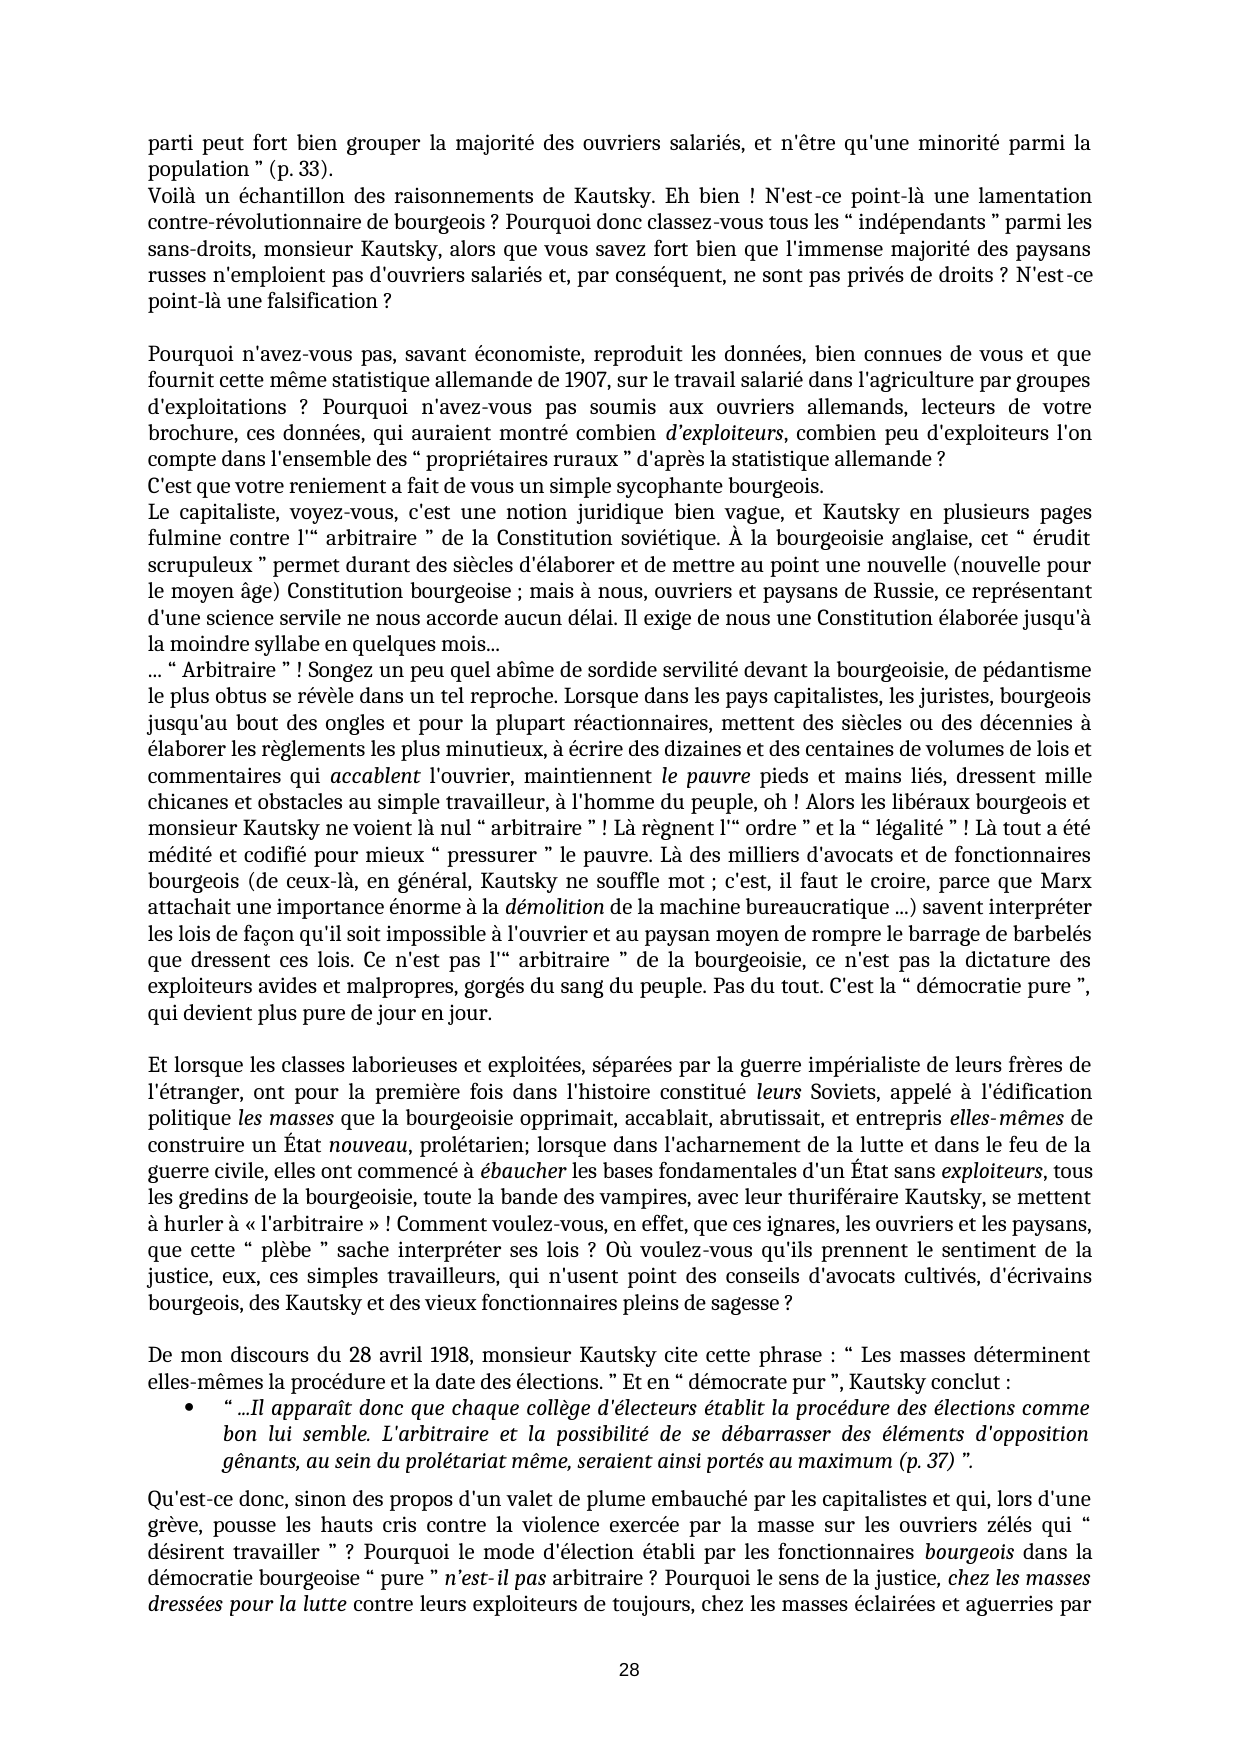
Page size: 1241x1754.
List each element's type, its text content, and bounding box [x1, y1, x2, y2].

text Et lorsque les classes laborieuses et exploitées, séparées par la guerre impérialiste de leurs frères de l'étranger, ont pour la première fois dans l'histoire constitué leurs Soviets, appelé à l'édification politique les masses que la bourgeoisie opprimait, accablait, abrutissait, et entrepris elles‑mêmes de construire un État nouveau, prolétarien; lorsque dans l'acharnement de la lutte et dans le feu de la guerre civile, elles ont commencé à ébaucher les bases fondamentales d'un État sans exploiteurs, tous les gredins de la bourgeoisie, toute la bande des vampires, avec leur thuriféraire Kautsky, se mettent à hurler à « l'arbitraire » ! Comment voulez‑vous, en effet, que ces ignares, les ouvriers et les paysans, que cette “ plèbe ” sache interpréter ses lois ? Où voulez‑vous qu'ils prennent le sentiment de la justice, eux, ces simples travailleurs, qui n'usent point des conseils d'avocats cultivés, d'écrivains bourgeois, des Kautsky et des vieux fonctionnaires pleins de sagesse ? [148, 1052, 1093, 1316]
text C'est que votre reniement a fait de vous un simple sycophante bourgeois. [148, 472, 1093, 499]
text Voilà un échantillon des raisonnements de Kautsky. Eh bien ! N'est‑ce point-là une lamentation contre‑révolutionnaire de bourgeois ? Pourquoi donc classez‑vous tous les “ indépendants ” parmi les sans‑droits, monsieur Kautsky, alors que vous savez fort bien que l'immense majorité des paysans russes n'emploient pas d'ouvriers salariés et, par conséquent, ne sont pas privés de droits ? N'est‑ce point-là une falsification ? [148, 183, 1093, 314]
list “ ...Il apparaît donc que chaque collège d'électeurs établit la procédure des élections comme bon lui semble. L'arbitraire et la possibilité de se débarrasser des éléments d'opposition gênants, au sein du prolétariat même, seraient ainsi portés au maximum (p. 37) ”. [185, 1395, 1093, 1474]
text De mon discours du 28 avril 1918, monsieur Kautsky cite cette phrase : “ Les masses déterminent elles‑mêmes la procédure et la date des élections. ” Et en “ démocrate pur ”, Kautsky conclut : [148, 1342, 1093, 1395]
text ... “ Arbitraire ” ! Songez un peu quel abîme de sordide servilité devant la bourgeoisie, de pédantisme le plus obtus se révèle dans un tel reproche. Lorsque dans les pays capitalistes, les juristes, bourgeois jusqu'au bout des ongles et pour la plupart réactionnaires, mettent des siècles ou des décennies à élaborer les règlements les plus minutieux, à écrire des dizaines et des centaines de volumes de lois et commentaires qui accablent l'ouvrier, maintiennent le pauvre pieds et mains liés, dressent mille chicanes et obstacles au simple travailleur, à l'homme du peuple, oh ! Alors les libéraux bourgeois et monsieur Kautsky ne voient là nul “ arbitraire ” ! Là règnent l'“ ordre ” et la “ légalité ” ! Là tout a été médité et codifié pour mieux “ pressurer ” le pauvre. Là des milliers d'avocats et de fonctionnaires bourgeois (de ceux‑là, en général, Kautsky ne souffle mot ; c'est, il faut le croire, parce que Marx attachait une importance énorme à la démolition de la machine bureaucratique ...) savent interpréter les lois de façon qu'il soit impossible à l'ouvrier et au paysan moyen de rompre le barrage de barbelés que dressent ces lois. Ce n'est pas l'“ arbitraire ” de la bourgeoisie, ce n'est pas la dictature des exploiteurs avides et malpropres, gorgés du sang du peuple. Pas du tout. C'est la “ démocratie pure ”, qui devient plus pure de jour en jour. [148, 657, 1093, 1026]
text Pourquoi n'avez‑vous pas, savant économiste, reproduit les données, bien connues de vous et que fournit cette même statistique allemande de 1907, sur le travail salarié dans l'agriculture par groupes d'exploitations ? Pourquoi n'avez‑vous pas soumis aux ouvriers allemands, lecteurs de votre brochure, ces données, qui auraient montré combien d’exploiteurs, combien peu d'exploiteurs l'on compte dans l'ensemble des “ propriétaires ruraux ” d'après la statistique allemande ? [148, 341, 1093, 472]
text Le capitaliste, voyez‑vous, c'est une notion juridique bien vague, et Kautsky en plusieurs pages fulmine contre l'“ arbitraire ” de la Constitution soviétique. À la bourgeoisie anglaise, cet “ érudit scrupuleux ” permet durant des siècles d'élaborer et de mettre au point une nouvelle (nouvelle pour le moyen âge) Constitution bourgeoise ; mais à nous, ouvriers et paysans de Russie, ce représentant d'une science servile ne nous accorde aucun délai. Il exige de nous une Constitution élaborée jusqu'à la moindre syllabe en quelques mois... [148, 499, 1093, 657]
text Qu'est‑ce donc, sinon des propos d'un valet de plume embauché par les capitalistes et qui, lors d'une grève, pousse les hauts cris contre la violence exercée par la masse sur les ouvriers zélés qui “ désirent travailler ” ? Pourquoi le mode d'élection établi par les fonctionnaires bourgeois dans la démocratie bourgeoise “ pure ” n’est‑il pas arbitraire ? Pourquoi le sens de la justice, chez les masses dressées pour la lutte contre leurs exploiteurs de toujours, chez les masses éclairées et aguerries par [148, 1486, 1093, 1617]
text parti peut fort bien grouper la majorité des ouvriers salariés, et n'être qu'une minorité parmi la population ” (p. 33). [148, 130, 1093, 183]
